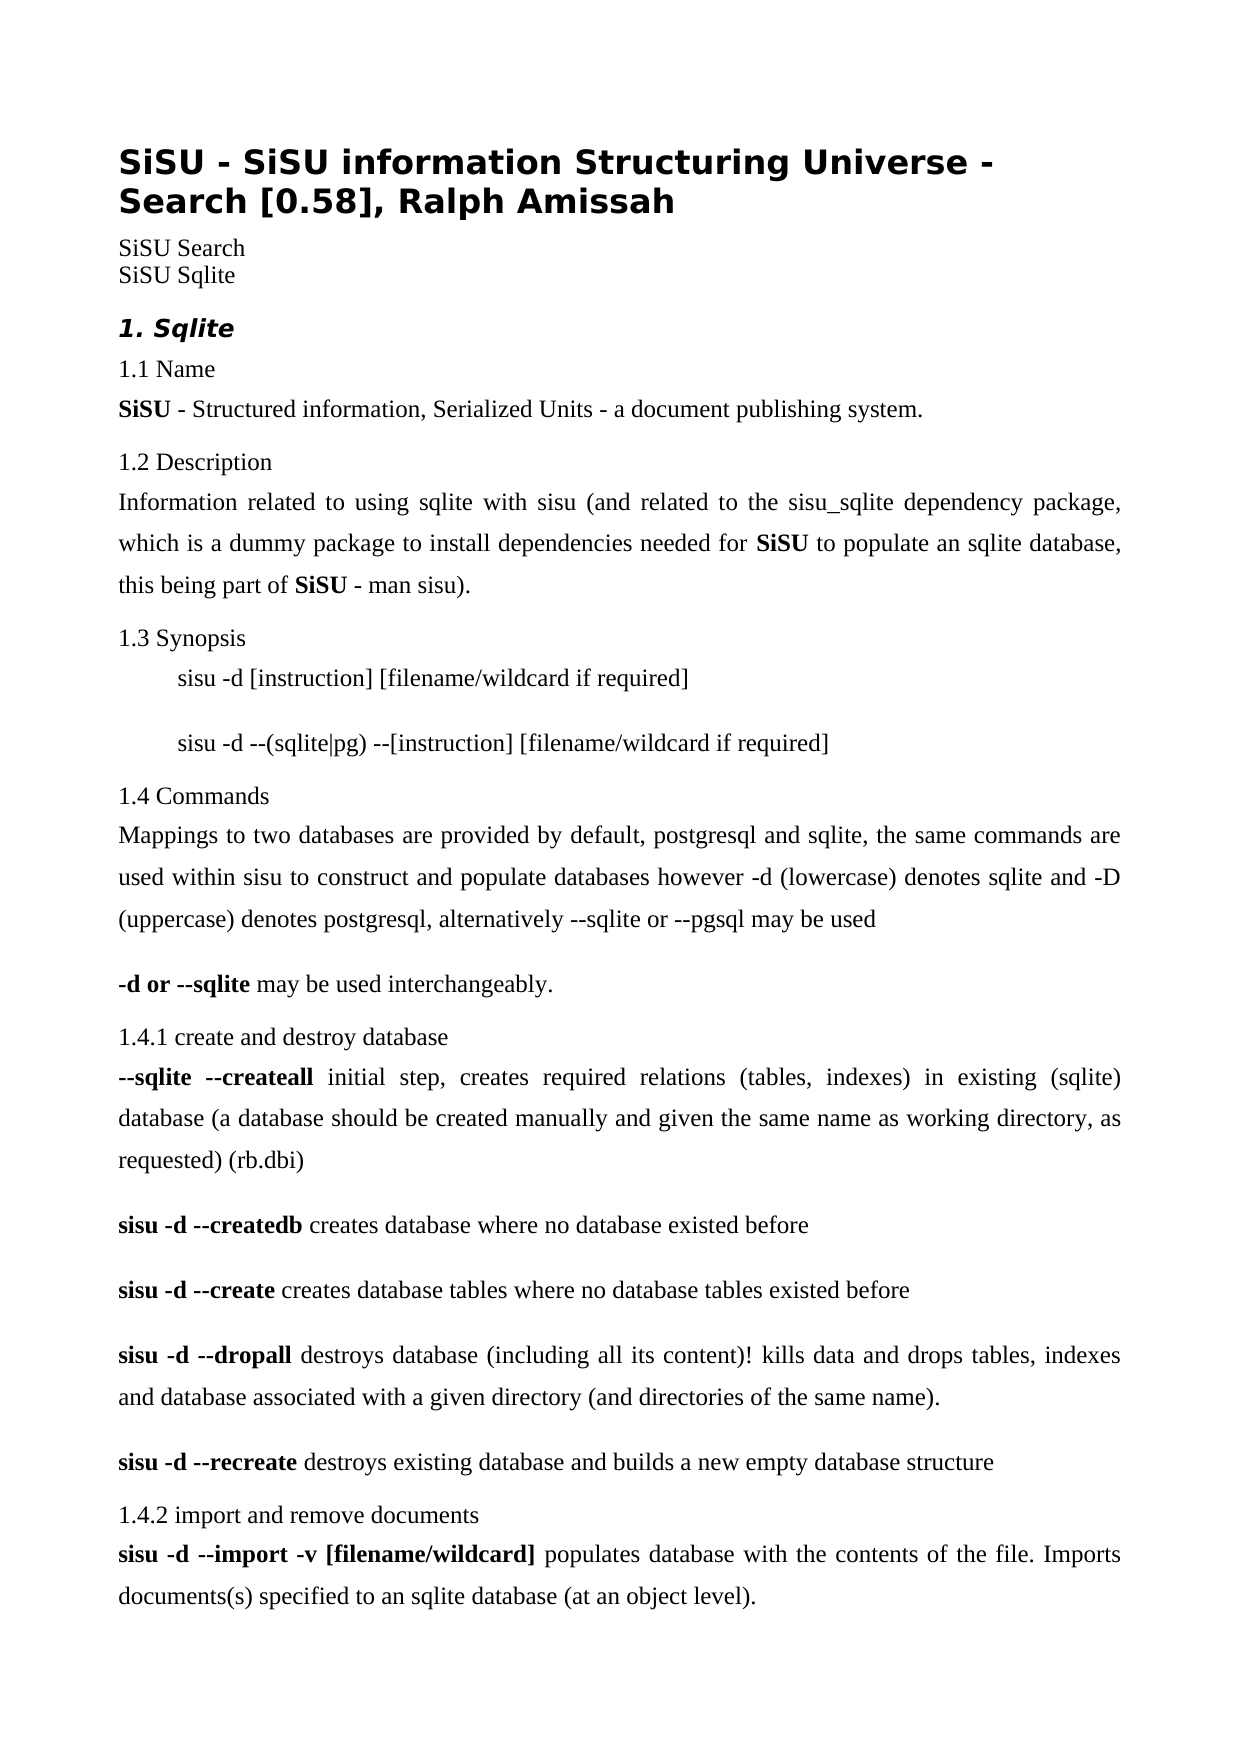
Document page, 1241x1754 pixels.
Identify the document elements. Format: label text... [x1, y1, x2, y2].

text sisu -d [instruction] [filename/wildcard if required] [177, 664, 1122, 691]
text SiSU - Structured information, Serialized Units - a document publishing system. [118, 395, 1122, 423]
subtitle SiSU Search [118, 234, 1122, 261]
subtitle 1. Sqlite [118, 314, 1122, 343]
subtitle 1.3 Synopsis [118, 624, 1122, 652]
subtitle 1.4 Commands [118, 782, 1122, 810]
text sisu -d --import -v [filename/wildcard] populates database with the contents of the file. Imports documents(s) specified to an sqlite database (at an object level). [118, 1541, 1122, 1610]
subtitle 1.4.1 create and destroy database [118, 1023, 1122, 1051]
text Information related to using sqlite with sisu (and related to the sisu_sqlite dependency package, which is a dummy package to install dependencies needed for SiSU to populate an sqlite database, this being part of SiSU - man sisu). [118, 488, 1122, 599]
text sisu -d --(sqlite|pg) --[instruction] [filename/wildcard if required] [177, 729, 1122, 757]
subtitle SiSU Sqlite [118, 261, 1122, 289]
subtitle 1.2 Description [118, 448, 1122, 476]
text sisu -d --create creates database tables where no database tables existed before [118, 1276, 1122, 1304]
text sisu -d --recreate destroys existing database and builds a new empty database structure [118, 1448, 1122, 1476]
subtitle 1.1 Name [118, 356, 1122, 383]
text --sqlite --createall initial step, creates required relations (tables, indexes) in existing (sqlite) database (a database should be created manually and given the same name as working directory, as requested) (rb.dbi) [118, 1063, 1122, 1173]
subtitle 1.4.2 import and remove documents [118, 1501, 1122, 1529]
text Mappings to two databases are provided by default, postgresql and sqlite, the same commands are used within sisu to construct and populate databases however -d (lowercase) denotes sqlite and -D (uppercase) denotes postgresql, alternatively --sqlite or --pgsql may be used [118, 822, 1122, 932]
text sisu -d --createdb creates database where no database existed before [118, 1211, 1122, 1239]
subtitle SiSU - SiSU information Structuring Universe - Search [0.58], Ralph Amissah [118, 143, 1122, 221]
text -d or --sqlite may be used interchangeably. [118, 970, 1122, 998]
text sisu -d --dropall destroys database (including all its content)! kills data and drops tables, indexes and database associated with a given directory (and directories of the same name). [118, 1341, 1122, 1410]
